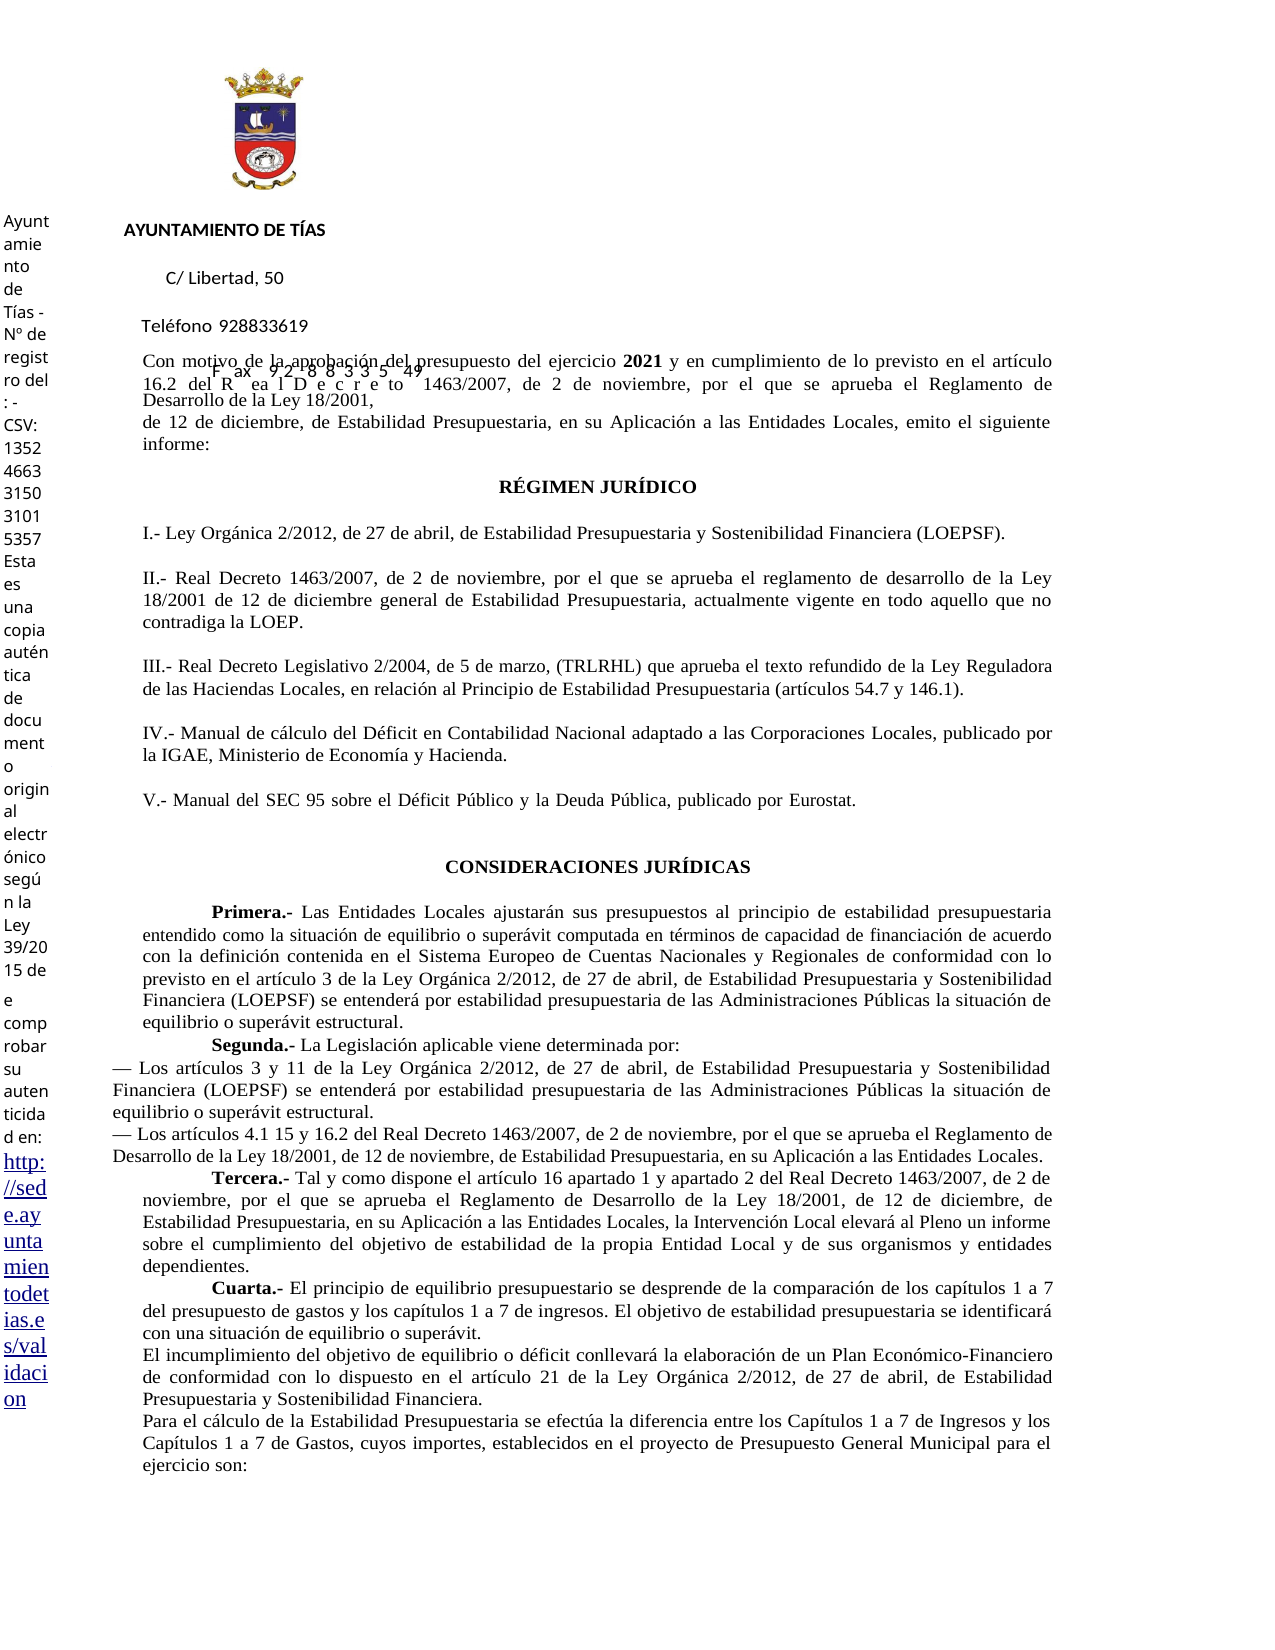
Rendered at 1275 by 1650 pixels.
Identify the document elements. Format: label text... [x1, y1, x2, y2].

text AYUNTAMIENTO DE TÍAS [112, 218, 337, 241]
text Teléfono 928833619 [112, 314, 337, 337]
text de 12 de diciembre, de Estabilidad Presupuestaria, en su Aplicación a las Entidades Locales, emito el siguiente informe: [142, 411, 1053, 454]
text C/ Libertad, 50 [112, 266, 337, 289]
text Tercera.- Tal y como dispone el artículo 16 apartado 1 y apartado 2 del Real Decreto 1463/2007, de 2 de noviembre, por el que se aprueba el Reglamento de Desarrollo de la Ley 18/2001, de 12 de diciembre, de Estabilidad Presupuestaria, en su Aplicación a las Entidades Locales, la Intervención Local elevará al Pleno un informe sobre el cumplimiento del objetivo de estabilidad de la propia Entidad Local y de sus organismos y entidades dependientes. [142, 1167, 1053, 1276]
text III.- Real Decreto Legislativo 2/2004, de 5 de marzo, (TRLRHL) que aprueba el texto refundido de la Ley Reguladora de las Haciendas Locales, en relación al Principio de Estabilidad Presupuestaria (artículos 54.7 y 146.1). [142, 655, 1053, 699]
text Para el cálculo de la Estabilidad Presupuestaria se efectúa la diferencia entre los Capítulos 1 a 7 de Ingresos y los Capítulos 1 a 7 de Gastos, cuyos importes, establecidos en el proyecto de Presupuesto General Municipal para el ejercicio son: [142, 1410, 1053, 1476]
text I.- Ley Orgánica 2/2012, de 27 de abril, de Estabilidad Presupuestaria y Sostenibilidad Financiera (LOEPSF). [142, 522, 1096, 543]
text Primera.- Las Entidades Locales ajustarán sus presupuestos al principio de estabilidad presupuestaria entendido como la situación de equilibrio o superávit computada en términos de capacidad de financiación de acuerdo con la definición contenida en el Sistema Europeo de Cuentas Nacionales y Regionales de conformidad con lo previsto en el artículo 3 de la Ley Orgánica 2/2012, de 27 de abril, de Estabilidad Presupuestaria y Sostenibilidad Financiera (LOEPSF) se entenderá por estabilidad presupuestaria de las Administraciones Públicas la situación de equilibrio o superávit estructural. [142, 901, 1053, 1033]
list Los artículos 3 y 11 de la Ley Orgánica 2/2012, de 27 de abril, de Estabilidad Presupuestaria y Sostenibilidad Financiera (LOEPSF) se entenderá por estabilidad presupuestaria de las Administraciones Públicas la situación de equilibrio o superávit estructural. [112, 1057, 1053, 1122]
subtitle CONSIDERACIONES JURÍDICAS [112, 856, 1083, 878]
text El incumplimiento del objetivo de equilibrio o déficit conllevará la elaboración de un Plan Económico-Financiero de conformidad con lo dispuesto en el artículo 21 de la Ley Orgánica 2/2012, de 27 de abril, de Estabilidad Presupuestaria y Sostenibilidad Financiera. [142, 1344, 1053, 1410]
text Procedimiento Administrativo Común Electrónico. Puede comprobar su autenticidad en: http://sede.ayuntamientodetias.es/validacion [3, 989, 51, 1421]
text Segunda.- La Legislación aplicable viene determinada por: [211, 1034, 1096, 1056]
text Ayuntamiento de Tías - Nº de registro del : - CSV: 13524663315031015357 Esta es una copia auténtica de documento original electrónico según la Ley 39/2015 de [3, 209, 51, 981]
text Con motivo de la aprobación del presupuesto del ejercicio 2021 y en cumplimiento de lo previsto en el artículo 16.2 delFRaxea9l2D8e8c3r3e5to491463/2007, de 2 de noviembre, por el que se aprueba el Reglamento de Desarrollo de la Ley 18/2001, [142, 355, 1053, 411]
text II.- Real Decreto 1463/2007, de 2 de noviembre, por el que se aprueba el reglamento de desarrollo de la Ley 18/2001 de 12 de diciembre general de Estabilidad Presupuestaria, actualmente vigente en todo aquello que no contradiga la LOEP. [142, 567, 1053, 632]
list Los artículos 4.1 15 y 16.2 del Real Decreto 1463/2007, de 2 de noviembre, por el que se aprueba el Reglamento de Desarrollo de la Ley 18/2001, de 12 de noviembre, de Estabilidad Presupuestaria, en su Aplicación a las Entidades Locales. [112, 1123, 1053, 1166]
text Cuarta.- El principio de equilibrio presupuestario se desprende de la comparación de los capítulos 1 a 7 del presupuesto de gastos y los capítulos 1 a 7 de ingresos. El objetivo de estabilidad presupuestaria se identificará con una situación de equilibrio o superávit. [142, 1277, 1053, 1343]
subtitle RÉGIMEN JURÍDICO [112, 476, 1083, 498]
text V.- Manual del SEC 95 sobre el Déficit Público y la Deuda Pública, publicado por Eurostat. [142, 789, 1096, 810]
text IV.- Manual de cálculo del Déficit en Contabilidad Nacional adaptado a las Corporaciones Locales, publicado por la IGAE, Ministerio de Economía y Hacienda. [142, 722, 1053, 766]
